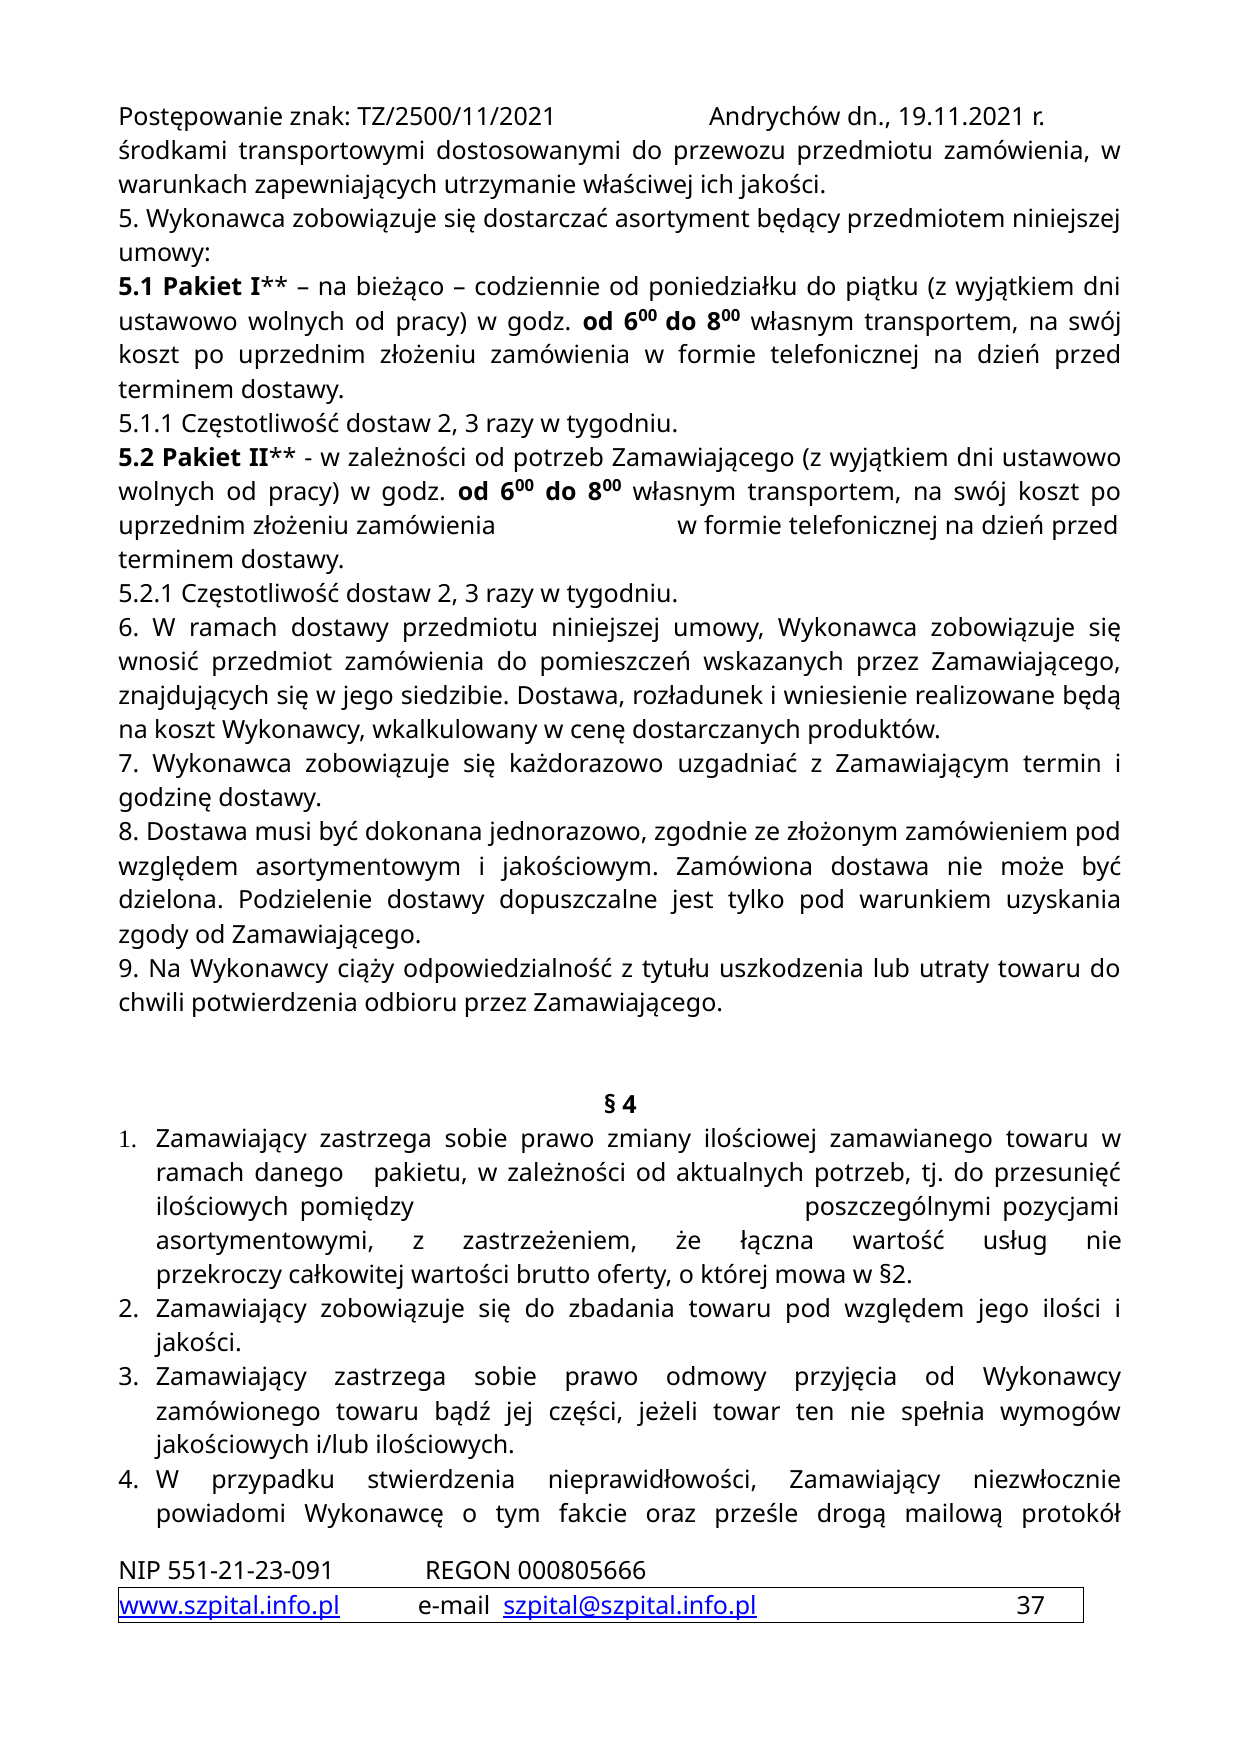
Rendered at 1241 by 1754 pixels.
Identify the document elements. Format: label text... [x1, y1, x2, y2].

text środkami transportowymi dostosowanymi do przewozu przedmiotu zamówienia, w warunkach zapewniających utrzymanie właściwej ich jakości. [118, 133, 1122, 201]
text 8. Dostawa musi być dokonana jednorazowo, zgodnie ze złożonym zamówieniem pod względem asortymentowym i jakościowym. Zamówiona dostawa nie może być dzielona. Podzielenie dostawy dopuszczalne jest tylko pod warunkiem uzyskania zgody od Zamawiającego. [118, 814, 1122, 950]
text 5. Wykonawca zobowiązuje się dostarczać asortyment będący przedmiotem niniejszej umowy: [118, 201, 1122, 269]
text 5.2 Pakiet II** - w zależności od potrzeb Zamawiającego (z wyjątkiem dni ustawowo wolnych od pracy) w godz. od 600 do 800 własnym transportem, na swój koszt po uprzednim złożeniu zamówienia w formie telefonicznej na dzień przed terminem dostawy. [118, 439, 1122, 576]
text 5.1 Pakiet I** – na bieżąco – codziennie od poniedziałku do piątku (z wyjątkiem dni ustawowo wolnych od pracy) w godz. od 600 do 800 własnym transportem, na swój koszt po uprzednim złożeniu zamówienia w formie telefonicznej na dzień przed terminem dostawy. [118, 269, 1122, 405]
text 7. Wykonawca zobowiązuje się każdorazowo uzgadniać z Zamawiającym termin i godzinę dostawy. [118, 746, 1122, 814]
list Zamawiający zobowiązuje się do zbadania towaru pod względem jego ilości i jakości. [118, 1291, 1122, 1359]
text 6. W ramach dostawy przedmiotu niniejszej umowy, Wykonawca zobowiązuje się wnosić przedmiot zamówienia do pomieszczeń wskazanych przez Zamawiającego, znajdujących się w jego siedzibie. Dostawa, rozładunek i wniesienie realizowane będą na koszt Wykonawcy, wkalkulowany w cenę dostarczanych produktów. [118, 610, 1122, 746]
text 5.1.1 Częstotliwość dostaw 2, 3 razy w tygodniu. [118, 405, 1122, 439]
list Zamawiający zastrzega sobie prawo odmowy przyjęcia od Wykonawcy zamówionego towaru bądź jej części, jeżeli towar ten nie spełnia wymogów jakościowych i/lub ilościowych. [118, 1359, 1122, 1461]
text § 4 [118, 1087, 1122, 1121]
list W przypadku stwierdzenia nieprawidłowości, Zamawiający niezwłocznie powiadomi Wykonawcę o tym fakcie oraz prześle drogą mailową protokół [118, 1461, 1122, 1529]
text 9. Na Wykonawcy ciąży odpowiedzialność z tytułu uszkodzenia lub utraty towaru do chwili potwierdzenia odbioru przez Zamawiającego. [118, 950, 1122, 1018]
text 5.2.1 Częstotliwość dostaw 2, 3 razy w tygodniu. [118, 576, 1122, 610]
list Zamawiający zastrzega sobie prawo zmiany ilościowej zamawianego towaru w ramach danego pakietu, w zależności od aktualnych potrzeb, tj. do przesunięć ilościowych pomiędzy poszczególnymi pozycjami asortymentowymi, z zastrzeżeniem, że łączna wartość usług nie przekroczy całkowitej wartości brutto oferty, o której mowa w §2. [118, 1121, 1122, 1291]
